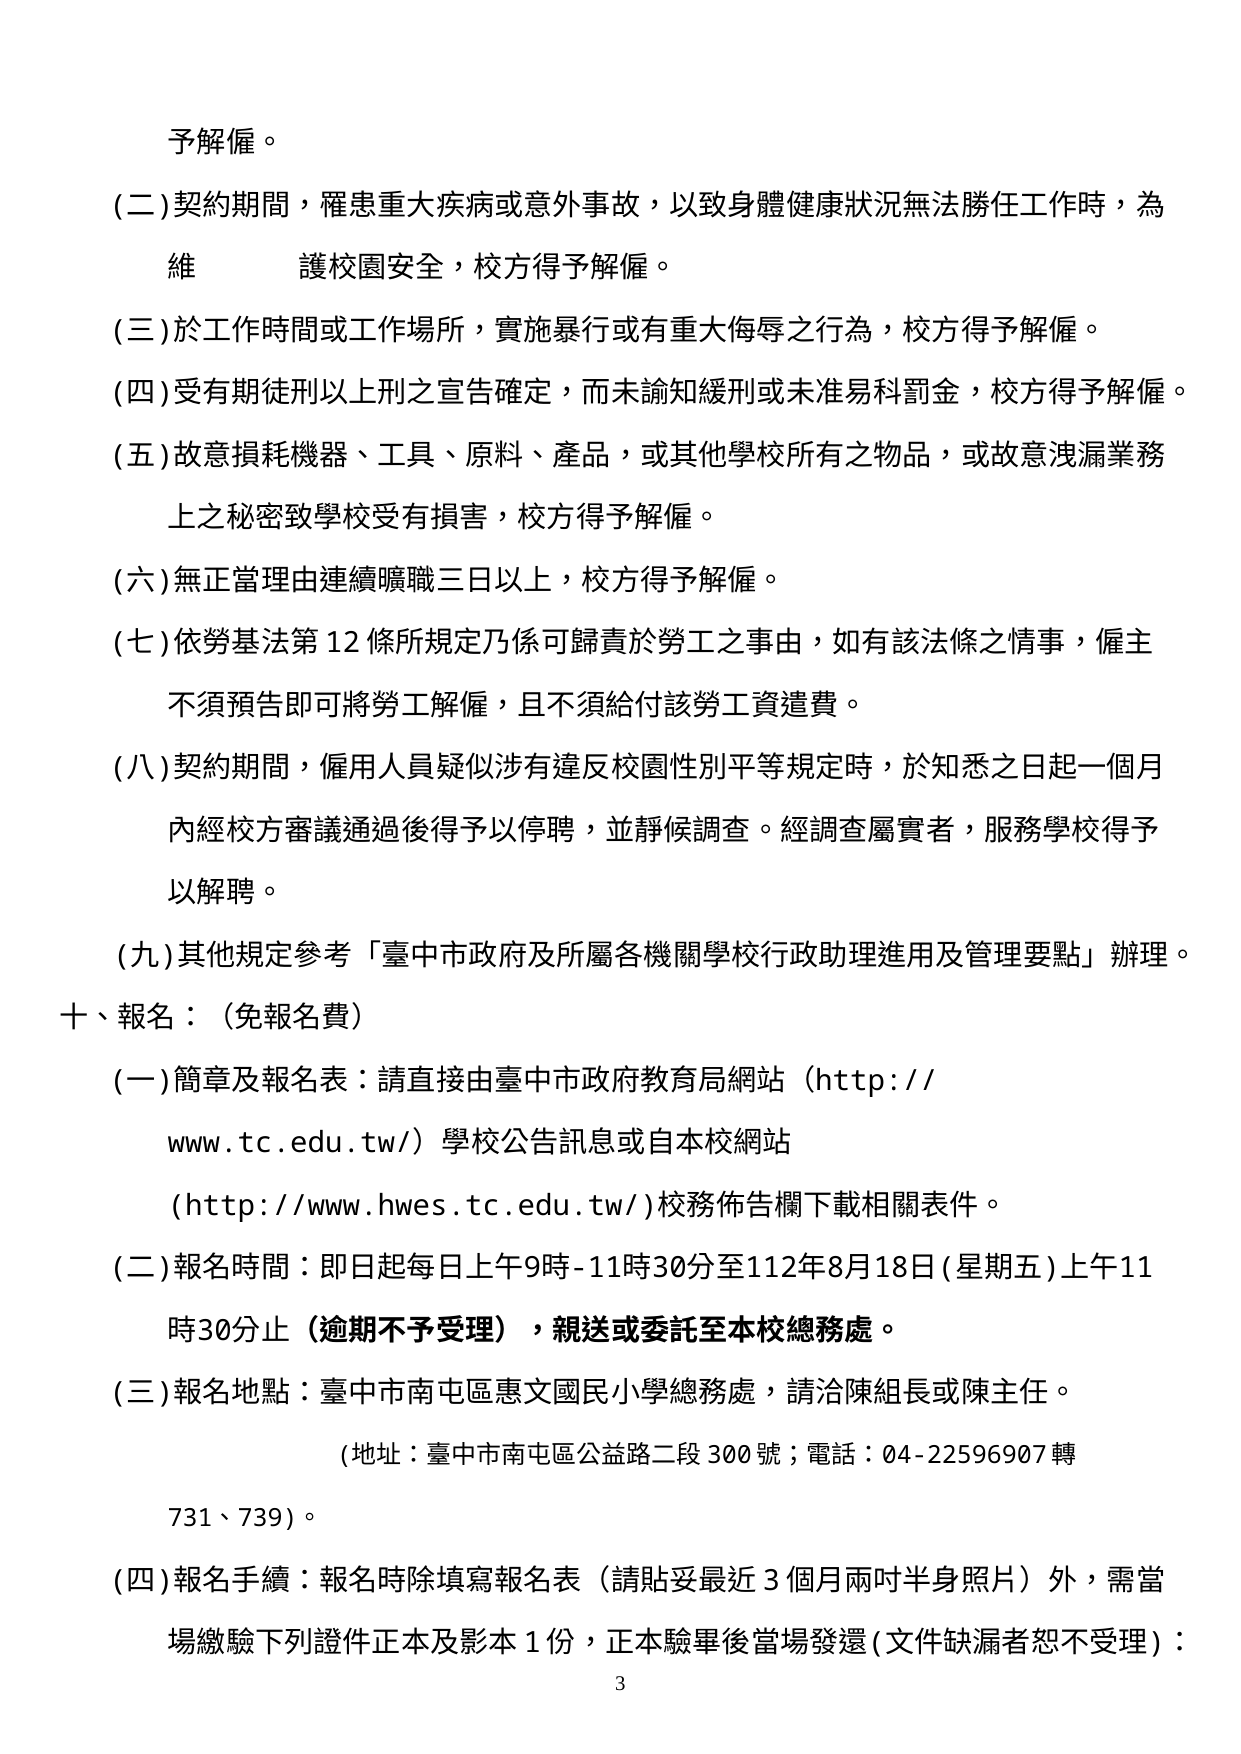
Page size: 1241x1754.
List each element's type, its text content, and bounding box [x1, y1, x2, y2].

text (六)無正當理由連續曠職三日以上，校方得予解僱。 [109, 536, 1181, 598]
text (五)故意損耗機器、工具、原料、產品，或其他學校所有之物品，或故意洩漏業務上之秘密致學校受有損害，校方得予解僱。 [109, 411, 1181, 536]
text (四)受有期徒刑以上刑之宣告確定，而未諭知緩刑或未准易科罰金，校方得予解僱。 [109, 348, 1181, 411]
text (三)報名地點：臺中市南屯區惠文國民小學總務處，請洽陳組長或陳主任。 [109, 1348, 1181, 1411]
text (八)契約期間，僱用人員疑似涉有違反校園性別平等規定時，於知悉之日起一個月內經校方審議通過後得予以停聘，並靜候調查。經調查屬實者，服務學校得予以解聘。 [109, 723, 1181, 911]
text 十、報名：（免報名費） [59, 973, 1181, 1036]
text (地址：臺中市南屯區公益路二段300號；電話：04-22596907轉731、739)。 [109, 1411, 1181, 1536]
text (二)契約期間，罹患重大疾病或意外事故，以致身體健康狀況無法勝任工作時，為維 護校園安全，校方得予解僱。 [109, 161, 1181, 286]
text (三)於工作時間或工作場所，實施暴行或有重大侮辱之行為，校方得予解僱。 [109, 286, 1181, 348]
text (七)依勞基法第12條所規定乃係可歸責於勞工之事由，如有該法條之情事，僱主不須預告即可將勞工解僱，且不須給付該勞工資遣費。 [109, 598, 1181, 723]
text 予解僱。 [109, 98, 1181, 161]
text (九)其他規定參考「臺中市政府及所屬各機關學校行政助理進用及管理要點」辦理。 [78, 911, 1181, 973]
text (一)簡章及報名表：請直接由臺中市政府教育局網站（http://www.tc.edu.tw/）學校公告訊息或自本校網站 (http://www.hwes.tc.edu.tw/)校務佈告欄下載相關表件。 [109, 1036, 1181, 1223]
text (四)報名手續：報名時除填寫報名表（請貼妥最近3個月兩吋半身照片）外，需當場繳驗下列證件正本及影本1份，正本驗畢後當場發還(文件缺漏者恕不受理)： [109, 1536, 1181, 1661]
text (二)報名時間：即日起每日上午9時-11時30分至112年8月18日(星期五)上午11時30分止（逾期不予受理），親送或委託至本校總務處。 [109, 1223, 1181, 1348]
